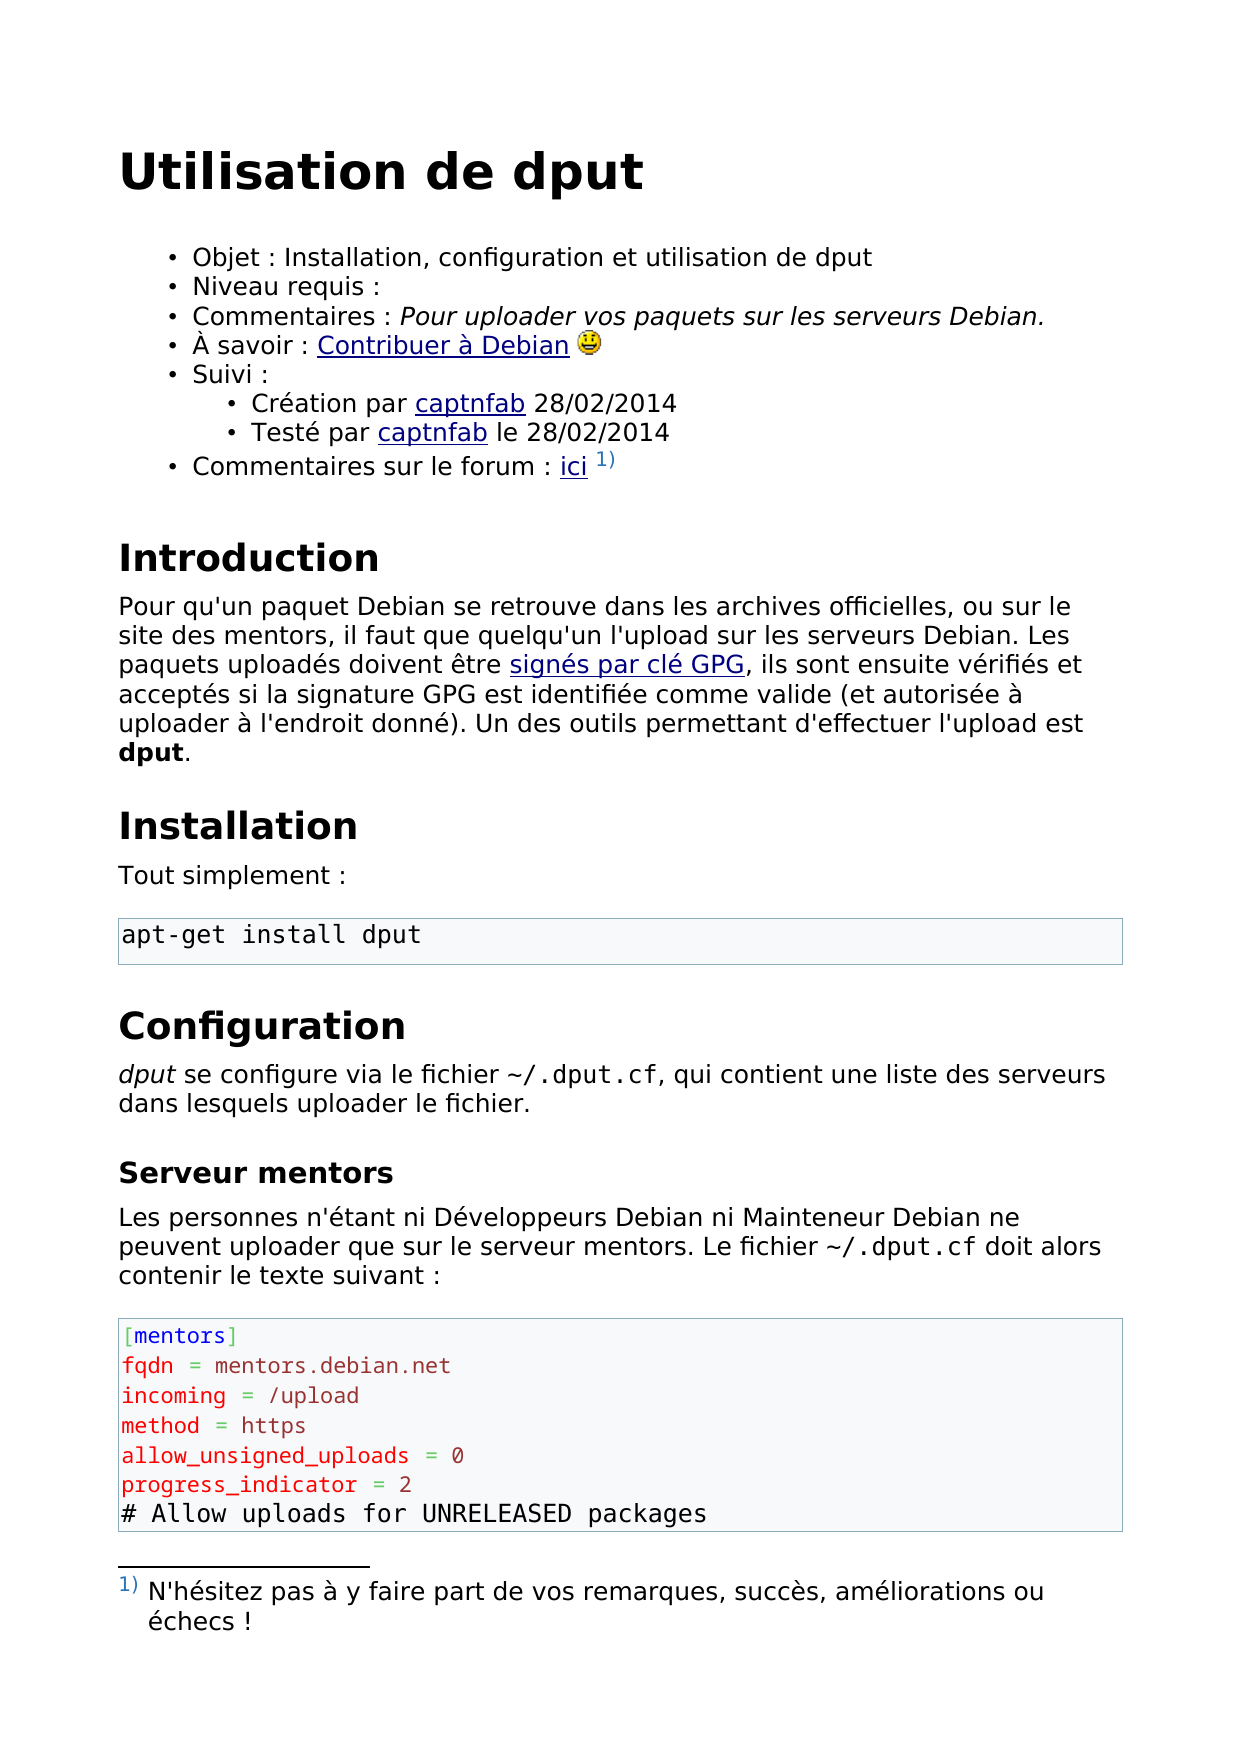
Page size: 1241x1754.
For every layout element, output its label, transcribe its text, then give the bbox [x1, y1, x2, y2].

picture [577, 330, 602, 355]
subtitle Configuration [118, 1004, 1122, 1048]
list N'hésitez pas à y faire part de vos remarques, succès, améliorations ou échecs ! [118, 1573, 1122, 1636]
list Commentaires sur le forum : ici [177, 448, 1122, 482]
list Suivi : [177, 360, 1122, 389]
text Tout simplement : [118, 861, 1122, 890]
table_header apt-get install dput [119, 919, 1122, 964]
list Objet : Installation, configuration et utilisation de dput [177, 243, 1122, 272]
list Testé par captnfab le 28/02/2014 [236, 418, 1122, 448]
subtitle Introduction [118, 536, 1122, 580]
table_header [mentors] fqdn = mentors.debian.net incoming = /upload method = https allow_unsigned_uploads = 0 progress_indicator = 2 # Allow uploads for UNRELEASED packages [119, 1319, 1122, 1531]
list Niveau requis : [177, 272, 1122, 302]
list Création par captnfab 28/02/2014 [236, 389, 1122, 418]
text Pour qu'un paquet Debian se retrouve dans les archives officielles, ou sur le site des mentors, il faut que quelqu'un l'upload sur les serveurs Debian. Les paquets uploadés doivent être signés par clé GPG, ils sont ensuite vérifiés et acceptés si la signature GPG est identifiée comme valide (et autorisée à uploader à l'endroit donné). Un des outils permettant d'effectuer l'upload est dput. [118, 592, 1122, 767]
text dput se configure via le fichier ~/.dput.cf, qui contient une liste des serveurs dans lesquels uploader le fichier. [118, 1060, 1122, 1119]
list Commentaires : Pour uploader vos paquets sur les serveurs Debian. [177, 302, 1122, 331]
text Les personnes n'étant ni Développeurs Debian ni Mainteneur Debian ne peuvent uploader que sur le serveur mentors. Le fichier ~/.dput.cf doit alors contenir le texte suivant : [118, 1203, 1122, 1290]
subtitle Utilisation de dput [118, 143, 1122, 201]
subtitle Installation [118, 805, 1122, 848]
list À savoir : Contribuer à Debian [177, 331, 1122, 360]
subtitle Serveur mentors [118, 1156, 1122, 1190]
